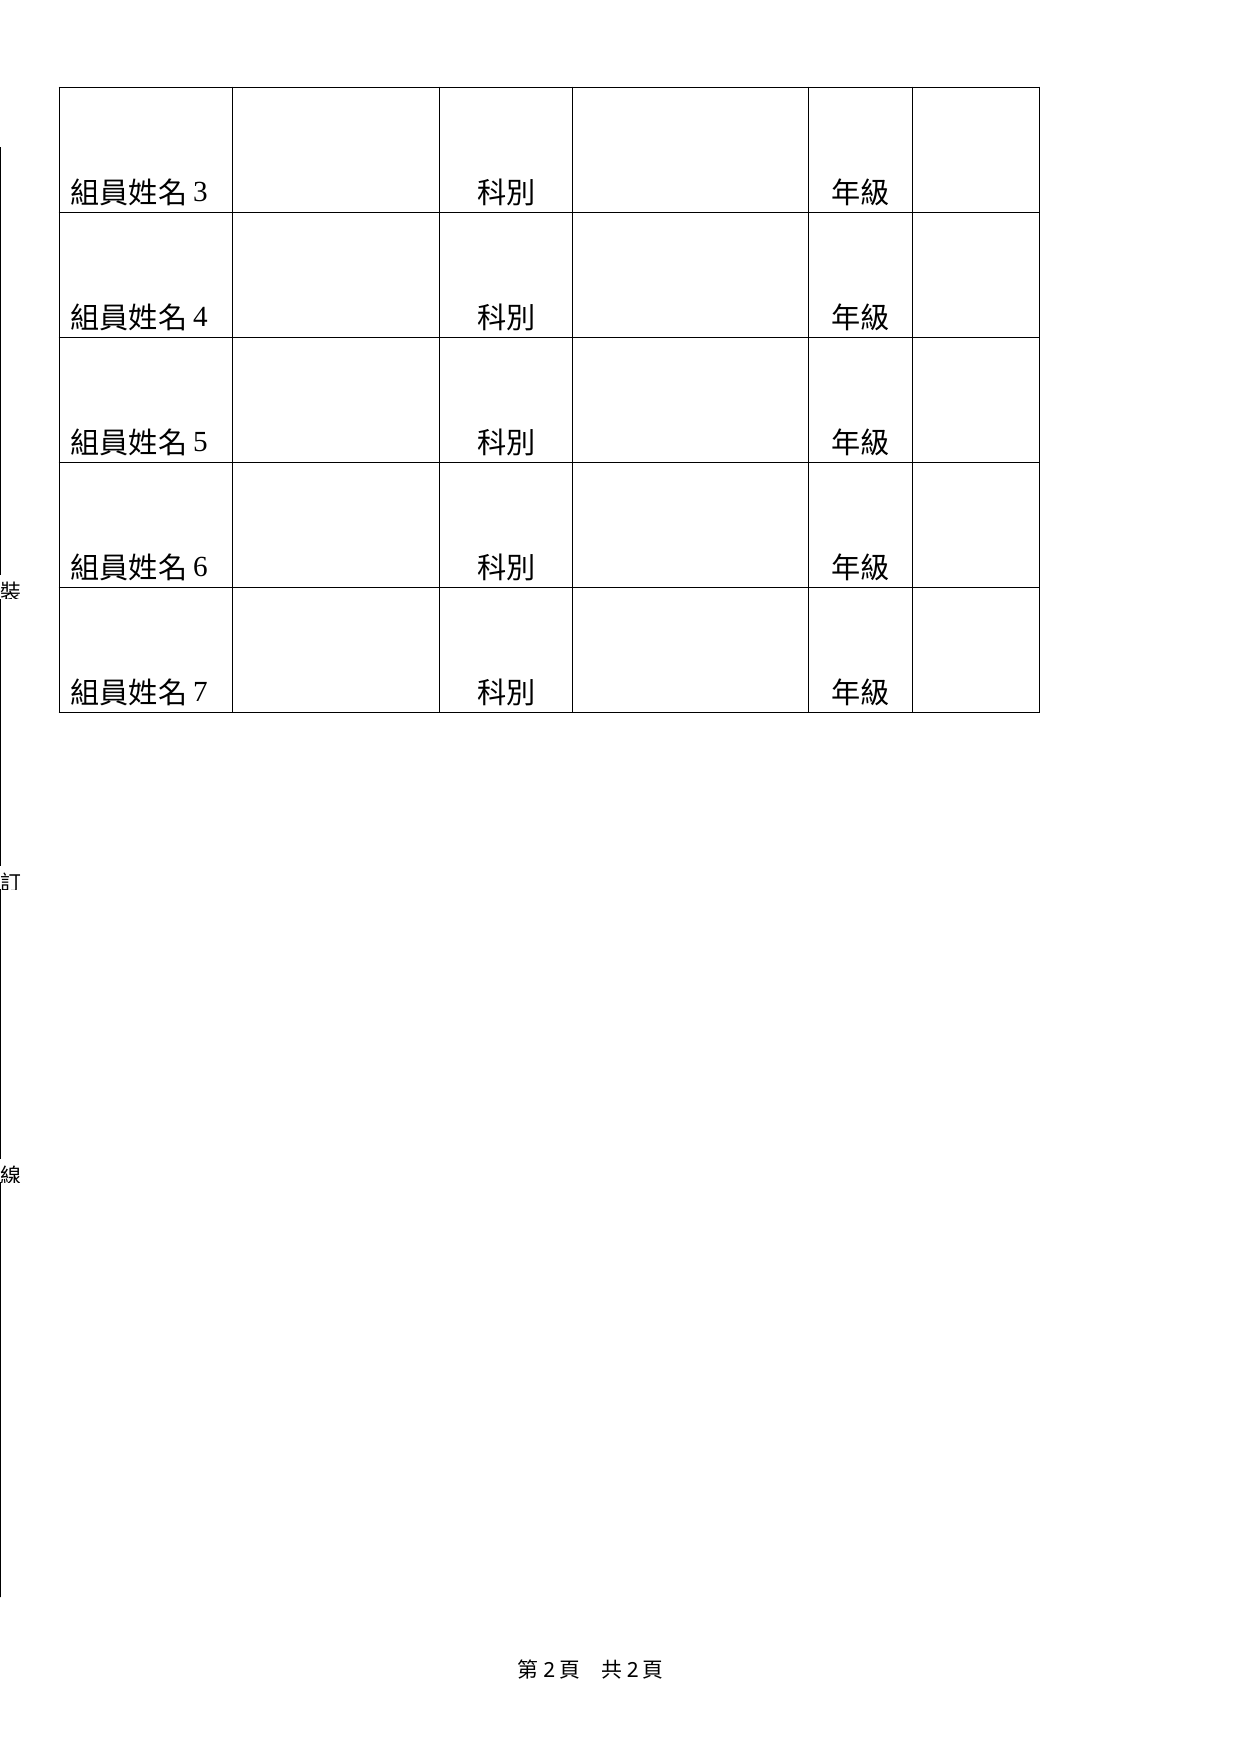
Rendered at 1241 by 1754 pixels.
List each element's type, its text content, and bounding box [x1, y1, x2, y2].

table_cell [913, 463, 1039, 587]
table_cell [573, 213, 808, 337]
table_cell 科別 [440, 463, 572, 587]
table_cell 科別 [440, 88, 572, 212]
table_cell 年級 [809, 88, 912, 212]
table_cell [573, 588, 808, 712]
table_cell [913, 588, 1039, 712]
table_cell 科別 [440, 588, 572, 712]
table_cell 組員姓名5 [60, 338, 232, 462]
table_cell [233, 338, 439, 462]
table_cell [233, 588, 439, 712]
table_cell [233, 88, 439, 212]
table_cell 年級 [809, 463, 912, 587]
table_cell [233, 213, 439, 337]
table_cell [913, 213, 1039, 337]
table_cell [573, 463, 808, 587]
table_cell 組員姓名7 [60, 588, 232, 712]
table_cell 年級 [809, 338, 912, 462]
table_cell 組員姓名6 [60, 463, 232, 587]
table_cell 科別 [440, 213, 572, 337]
table_cell 組員姓名3 [60, 88, 232, 212]
table_cell [573, 338, 808, 462]
table_cell 年級 [809, 588, 912, 712]
table_cell [913, 88, 1039, 212]
table_cell [913, 338, 1039, 462]
table_cell 組員姓名4 [60, 213, 232, 337]
table_cell 年級 [809, 213, 912, 337]
table_cell 科別 [440, 338, 572, 462]
table_cell [233, 463, 439, 587]
table_cell [573, 88, 808, 212]
